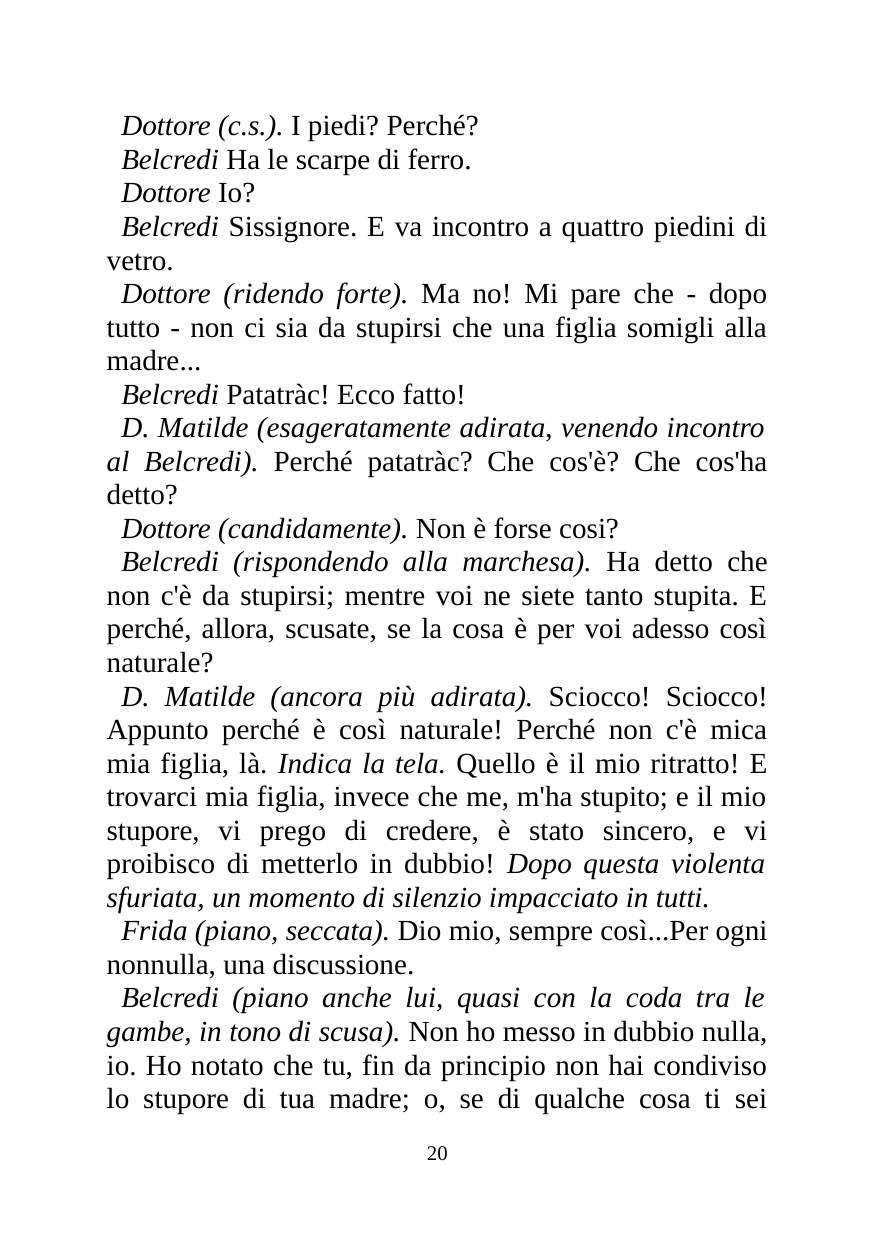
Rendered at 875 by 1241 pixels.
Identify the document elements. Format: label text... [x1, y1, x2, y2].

text Belcredi Ha le scarpe di ferro. [106, 142, 768, 176]
text Dottore Io? [106, 176, 768, 209]
text Belcredi Sissignore. E va incontro a quattro piedini di vetro. [106, 209, 768, 276]
text Frida (piano, seccata). Dio mio, sempre così...Per ogni nonnulla, una discussione. [106, 913, 768, 981]
text Belcredi (rispondendo alla marchesa). Ha detto che non c'è da stupirsi; mentre voi ne siete tanto stupita. E perché, allora, scusate, se la cosa è per voi adesso così naturale? [106, 544, 768, 679]
text Dottore (ridendo forte). Ma no! Mi pare che - dopo tutto - non ci sia da stupirsi che una figlia somigli alla madre... [106, 276, 768, 377]
text Belcredi (piano anche lui, quasi con la coda tra le gambe, in tono di scusa). Non ho messo in dubbio nulla, io. Ho notato che tu, fin da principio non hai condiviso lo stupore di tua madre; o, se di qualche cosa ti sei [106, 981, 768, 1115]
text D. Matilde (ancora più adirata). Sciocco! Sciocco! Appunto perché è così naturale! Perché non c'è mica mia figlia, là. Indica la tela. Quello è il mio ritratto! E trovarci mia figlia, invece che me, m'ha stupito; e il mio stupore, vi prego di credere, è stato sincero, e vi proibisco di metterlo in dubbio! Dopo questa violenta sfuriata, un momento di silenzio impacciato in tutti. [106, 679, 768, 913]
text Belcredi Patatràc! Ecco fatto! [106, 377, 768, 410]
text Dottore (c.s.). I piedi? Perché? [106, 108, 768, 142]
text Dottore (candidamente). Non è forse cosi? [106, 511, 768, 544]
text D. Matilde (esageratamente adirata, venendo incontro al Belcredi). Perché patatràc? Che cos'è? Che cos'ha detto? [106, 410, 768, 511]
